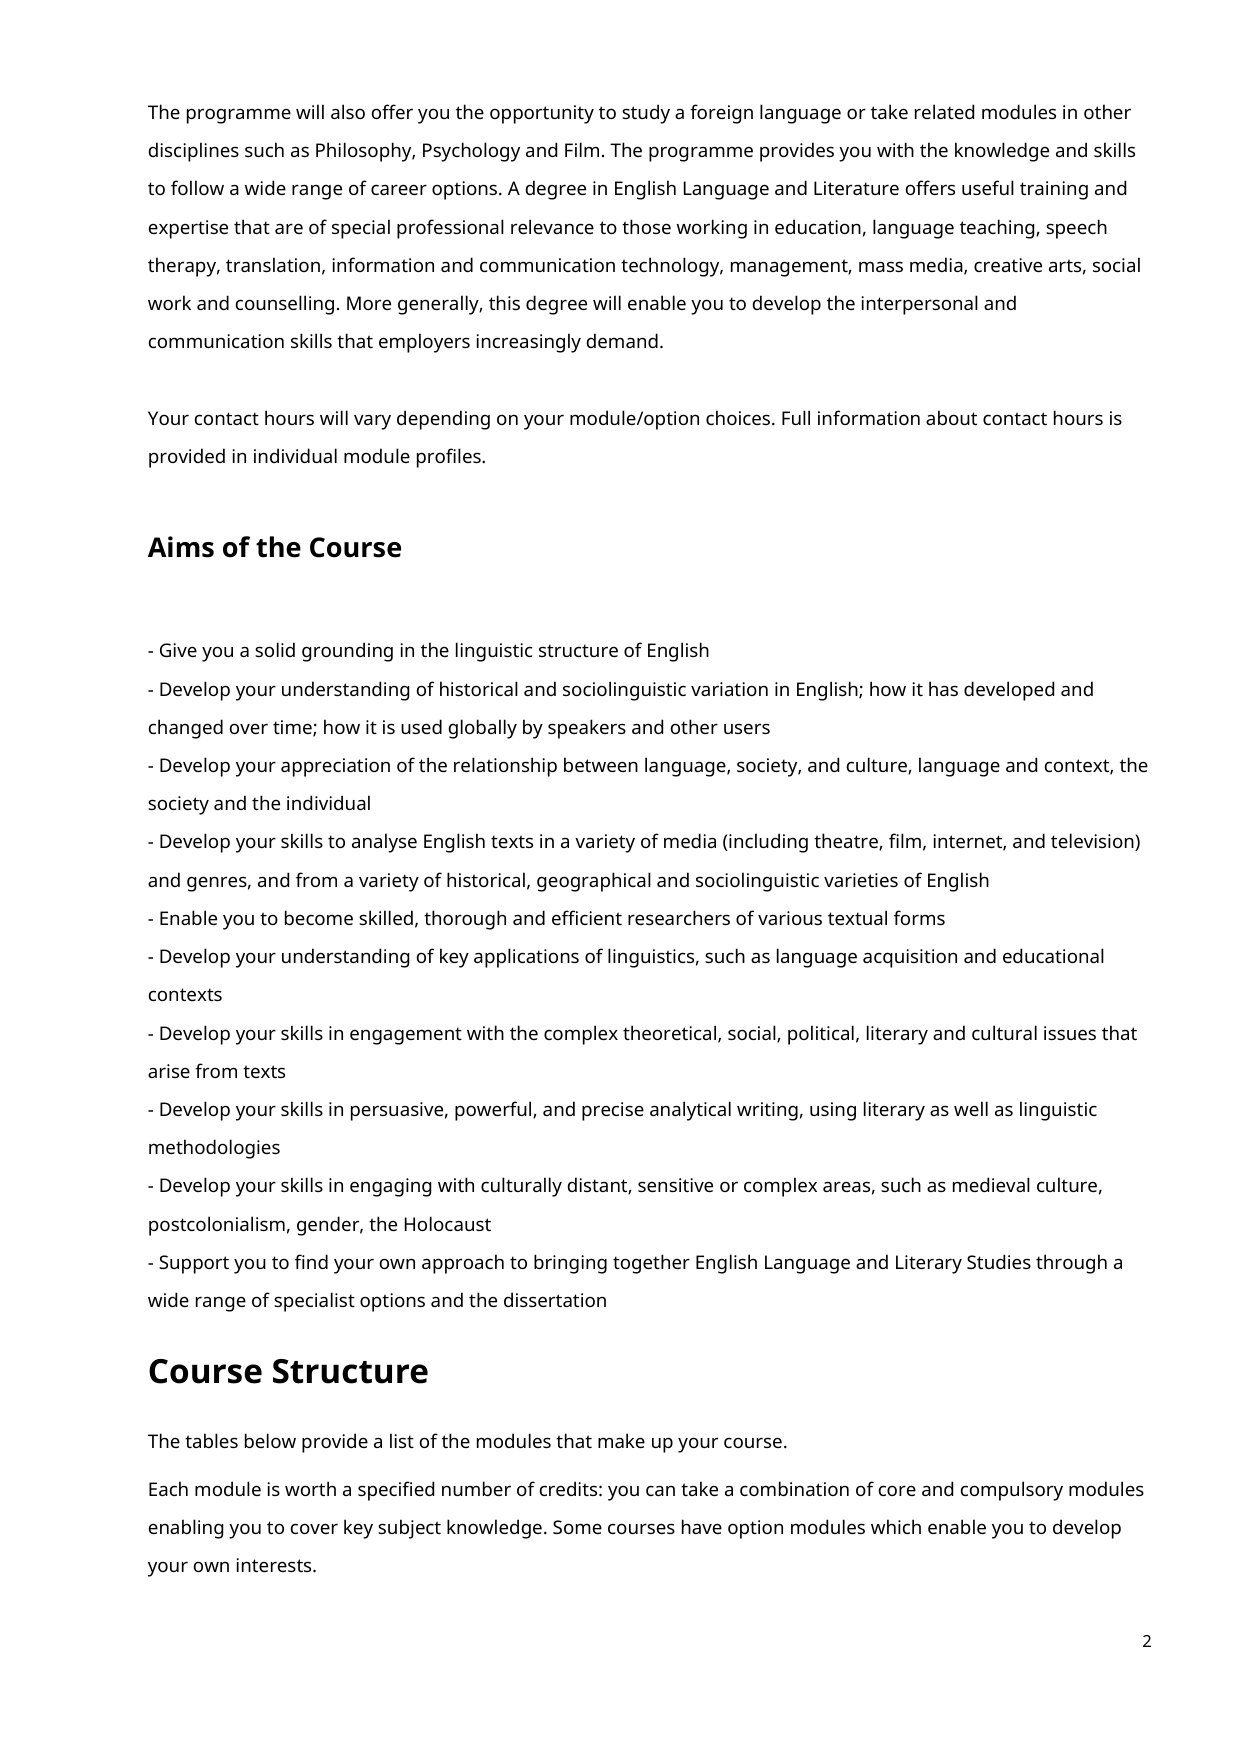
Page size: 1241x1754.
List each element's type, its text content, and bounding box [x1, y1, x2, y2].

text The tables below provide a list of the modules that make up your course. [148, 1428, 1152, 1454]
text Each module is worth a specified number of credits: you can take a combination of core and compulsory modules enabling you to cover key subject knowledge. Some courses have option modules which enable you to develop your own interests. [148, 1476, 1152, 1578]
subtitle Course Structure [148, 1348, 1152, 1393]
text - Give you a solid grounding in the linguistic structure of English - Develop your understanding of historical and sociolinguistic variation in English; how it has developed and changed over time; how it is used globally by speakers and other users - Develop your appreciation of the relationship between language, society, and culture, language and context, the society and the individual - Develop your skills to analyse English texts in a variety of media (including theatre, film, internet, and television) and genres, and from a variety of historical, geographical and sociolinguistic varieties of English - Enable you to become skilled, thorough and efficient researchers of various textual forms - Develop your understanding of key applications of linguistics, such as language acquisition and educational contexts - Develop your skills in engagement with the complex theoretical, social, political, literary and cultural issues that arise from texts - Develop your skills in persuasive, powerful, and precise analytical writing, using literary as well as linguistic methodologies - Develop your skills in engaging with culturally distant, sensitive or complex areas, such as medieval culture, postcolonialism, gender, the Holocaust - Support you to find your own approach to bringing together English Language and Literary Studies through a wide range of specialist options and the dissertation [148, 638, 1152, 1313]
subtitle Aims of the Course [148, 528, 1152, 565]
text The programme will also offer you the opportunity to study a foreign language or take related modules in other disciplines such as Philosophy, Psychology and Film. The programme provides you with the knowledge and skills to follow a wide range of career options. A degree in English Language and Literature offers useful training and expertise that are of special professional relevance to those working in education, language teaching, speech therapy, translation, information and communication technology, management, mass media, creative arts, social work and counselling. More generally, this degree will enable you to develop the interpersonal and communication skills that employers increasingly demand. Your contact hours will vary depending on your module/option choices. Full information about contact hours is provided in individual module profiles. [148, 99, 1145, 469]
